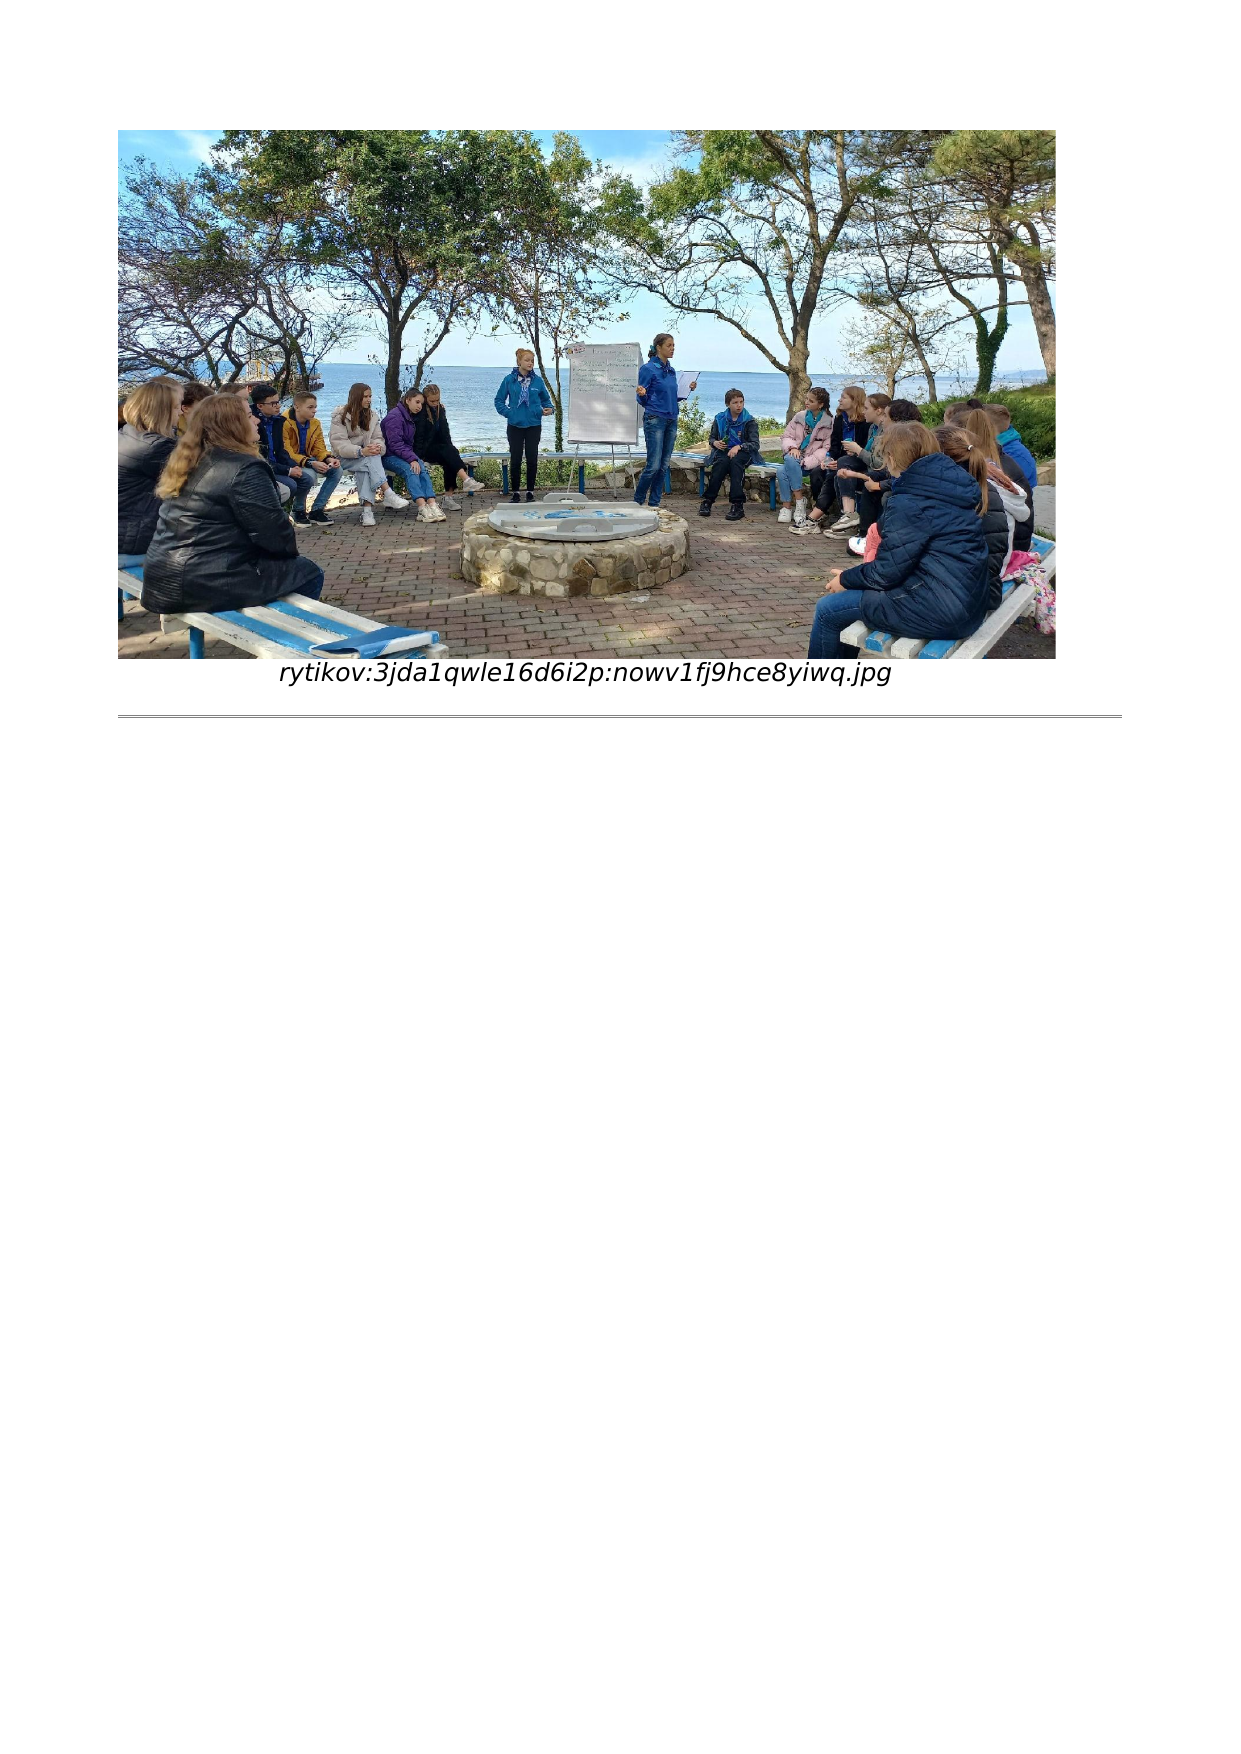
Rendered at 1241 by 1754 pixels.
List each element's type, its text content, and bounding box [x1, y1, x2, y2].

picture [118, 130, 1056, 659]
text rytikov:3jda1qwle16d6i2p:nowv1fj9hce8yiwq.jpg [118, 659, 1056, 688]
